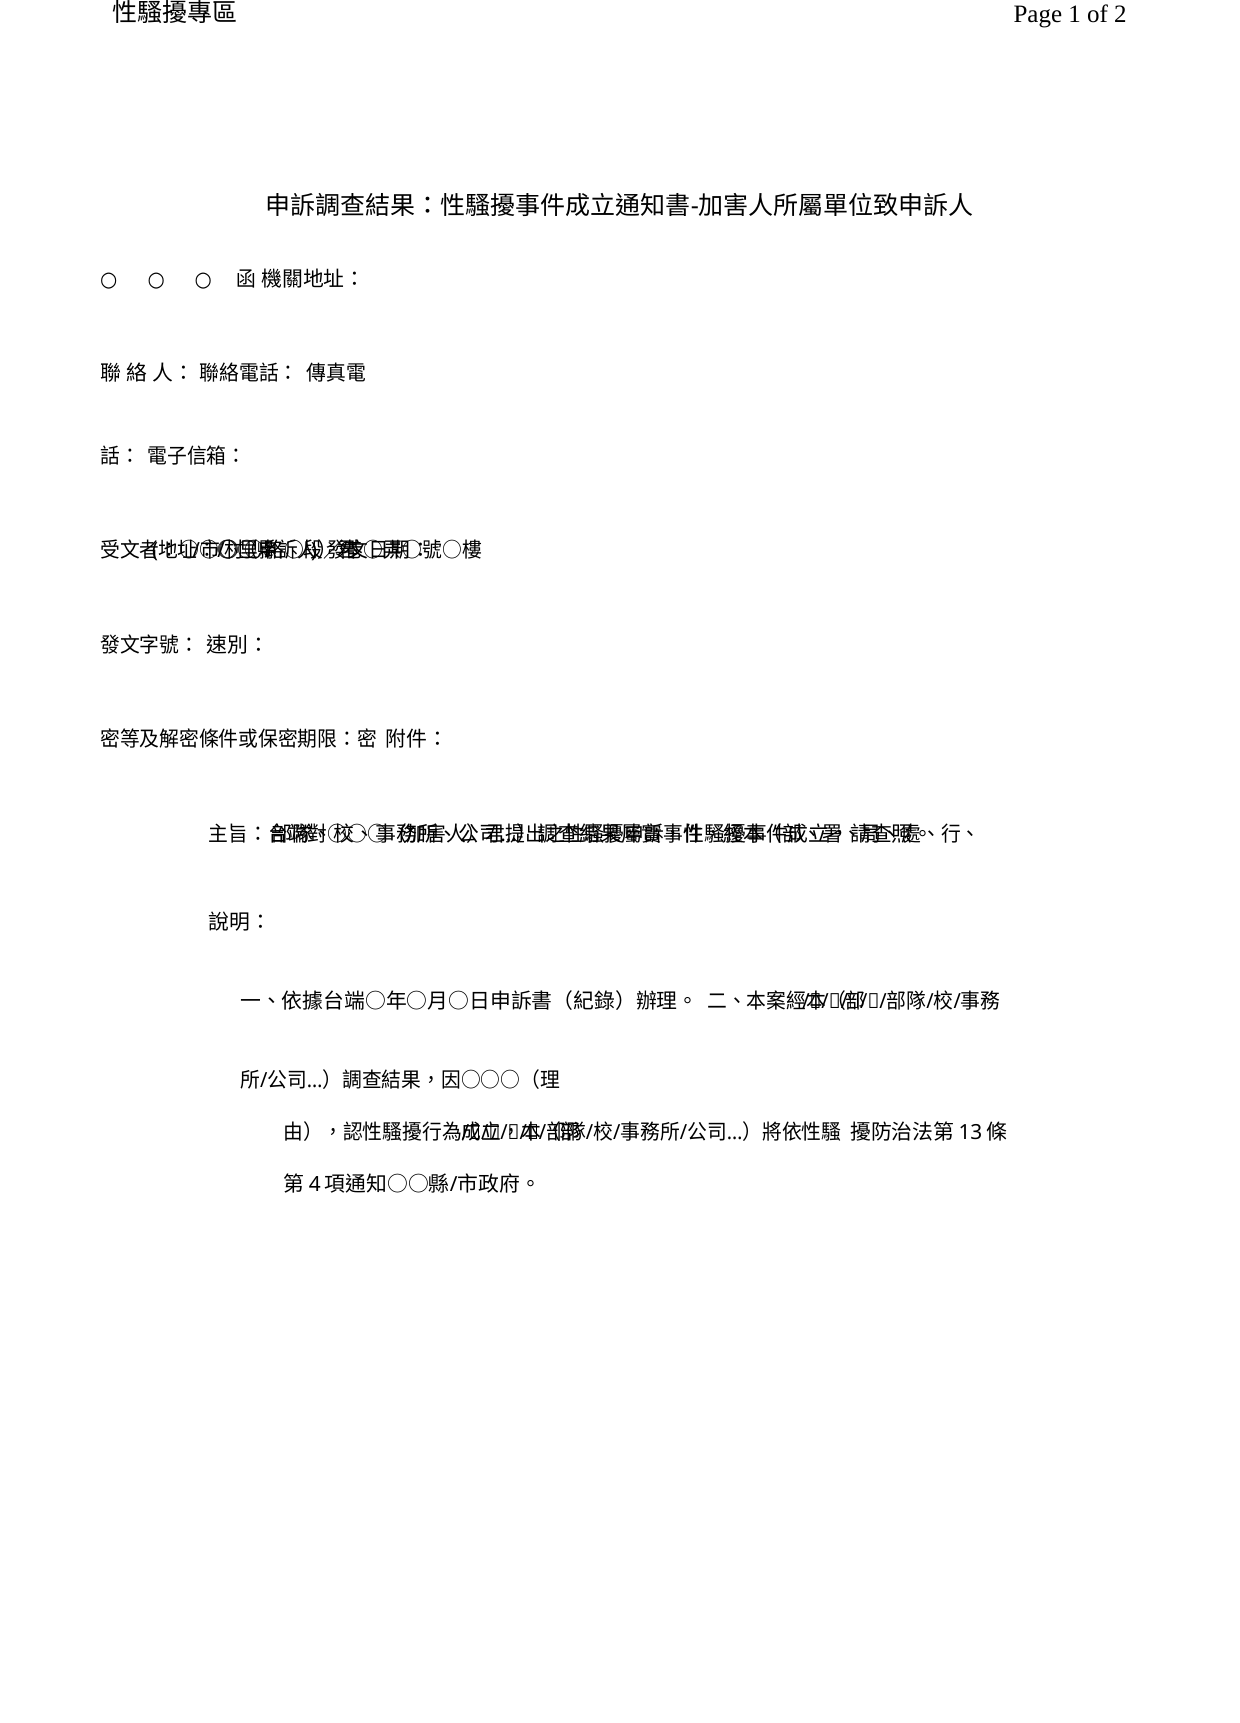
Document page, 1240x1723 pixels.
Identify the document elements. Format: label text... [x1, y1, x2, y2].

text 一、依據台端○年○月○日申訴書（紀錄）辦理。 二、本案經本（部/署/局/處/行/部隊/校/事務所/公司…）調查結果，因○○○（理 [240, 935, 1027, 1094]
text 說明： [209, 907, 1137, 935]
text ○ ○ ○ 函 機關地址： [100, 264, 366, 292]
text 申訴調查結果：性騷擾事件成立通知書-加害人所屬單位致申訴人 [102, 187, 1137, 221]
text 由），認性騷擾行為成立，本（部/署/局/處/行/部隊/校/事務所/公司…）將依性騷 擾防治法第13條第4項通知○○縣/市政府。 [283, 1117, 1014, 1198]
text 聯 絡 人： 聯絡電話： 傳真電話： 電子信箱： [100, 358, 366, 469]
text 密等及解密條件或保密期限：密 附件： [100, 724, 546, 753]
text 主旨：台端對○○○（加害人）君提出之性騷擾申訴事件，經本（部、署、局、處、行、 部隊、校、事務所、公司…）調查結果屬實，性騷擾事件成立，請查照。 [209, 819, 1027, 847]
text 發文字號： 速別： [100, 630, 366, 658]
text 受文者：○○○（申訴人）君(地址：○○縣/市○里/村○路○段／巷○弄○號○樓) 發文日期： [100, 536, 1027, 564]
